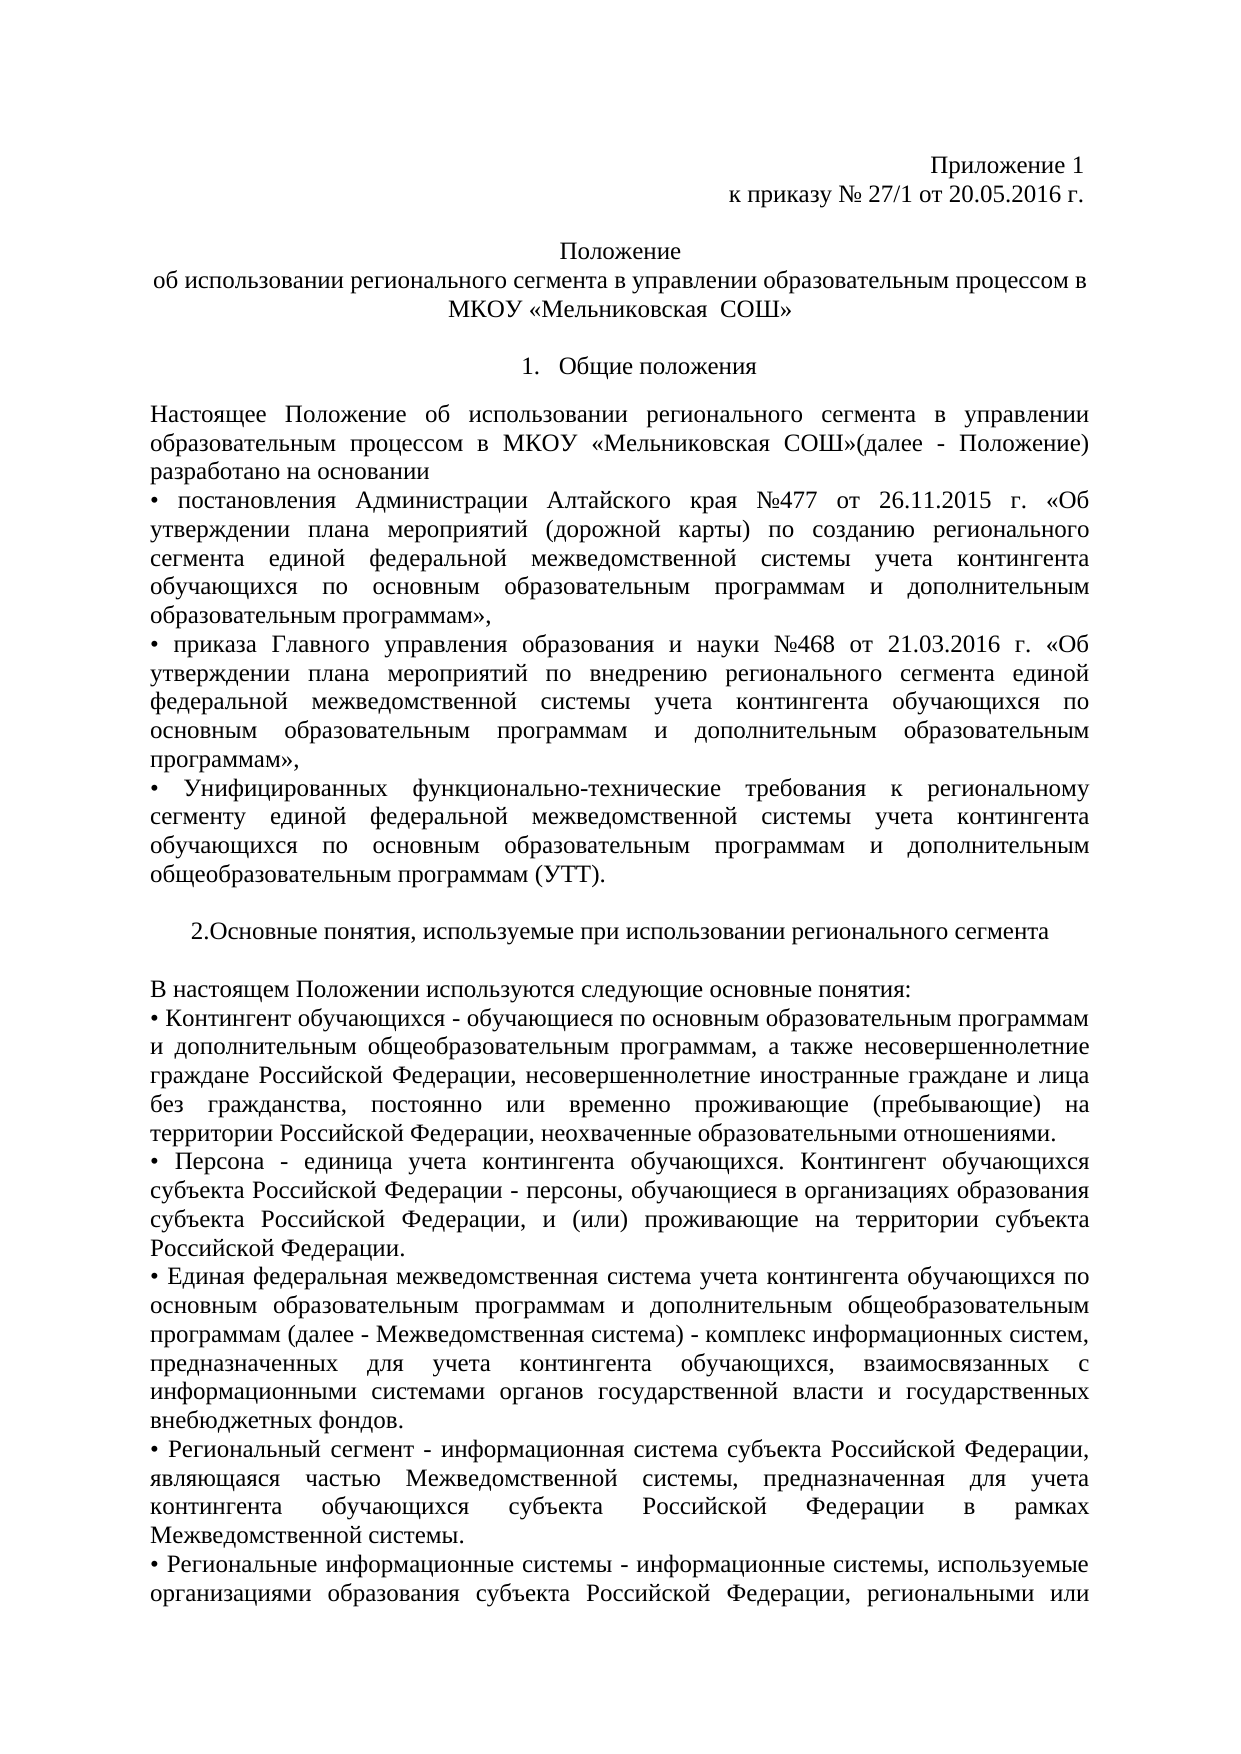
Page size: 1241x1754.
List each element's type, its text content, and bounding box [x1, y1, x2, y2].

text • Региональный сегмент - информационная система субъекта Российской Федерации, являющаяся частью Межведомственной системы, предназначенная для учета контингента обучающихся субъекта Российской Федерации в рамках Межведомственной системы. [150, 1434, 1090, 1549]
text к приказу № 27/1 от 20.05.2016 г. [150, 179, 1090, 207]
text • Единая федеральная межведомственная система учета контингента обучающихся по основным образовательным программам и дополнительным общеобразовательным программам (далее - Межведомственная система) - комплекс информационных систем, предназначенных для учета контингента обучающихся, взаимосвязанных с информационными системами органов государственной власти и государственных внебюджетных фондов. [150, 1261, 1090, 1434]
list Общие положения [187, 351, 1090, 380]
text Приложение 1 [150, 150, 1090, 179]
text • Региональные информационные системы - информационные системы, используемые организациями образования субъекта Российской Федерации, региональными или [150, 1549, 1090, 1606]
text • Контингент обучающихся - обучающиеся по основным образовательным программам и дополнительным общеобразовательным программам, а также несовершеннолетние граждане Российской Федерации, несовершеннолетние иностранные граждане и лица без гражданства, постоянно или временно проживающие (пребывающие) на территории Российской Федерации, неохваченные образовательными отношениями. [150, 1003, 1090, 1146]
text В настоящем Положении используются следующие основные понятия: [150, 974, 1090, 1003]
text 2.Основные понятия, используемые при использовании регионального сегмента [150, 916, 1090, 945]
text об использовании регионального сегмента в управлении образовательным процессом в МКОУ «Мельниковская СОШ» [150, 265, 1090, 322]
text • Персона - единица учета контингента обучающихся. Контингент обучающихся субъекта Российской Федерации - персоны, обучающиеся в организациях образования субъекта Российской Федерации, и (или) проживающие на территории субъекта Российской Федерации. [150, 1146, 1090, 1261]
text • постановления Администрации Алтайского края №477 от 26.11.2015 г. «Об утверждении плана мероприятий (дорожной карты) по созданию регионального сегмента единой федеральной межведомственной системы учета контингента обучающихся по основным образовательным программам и дополнительным образовательным программам», [150, 485, 1090, 629]
text Настоящее Положение об использовании регионального сегмента в управлении образовательным процессом в МКОУ «Мельниковская СОШ»(далее - Положение) разработано на основании [150, 399, 1090, 485]
text Положение [150, 236, 1090, 265]
text • Унифицированных функционально-технические требования к региональному сегменту единой федеральной межведомственной системы учета контингента обучающихся по основным образовательным программам и дополнительным общеобразовательным программам (УТТ). [150, 773, 1090, 888]
text • приказа Главного управления образования и науки №468 от 21.03.2016 г. «Об утверждении плана мероприятий по внедрению регионального сегмента единой федеральной межведомственной системы учета контингента обучающихся по основным образовательным программам и дополнительным образовательным программам», [150, 629, 1090, 773]
